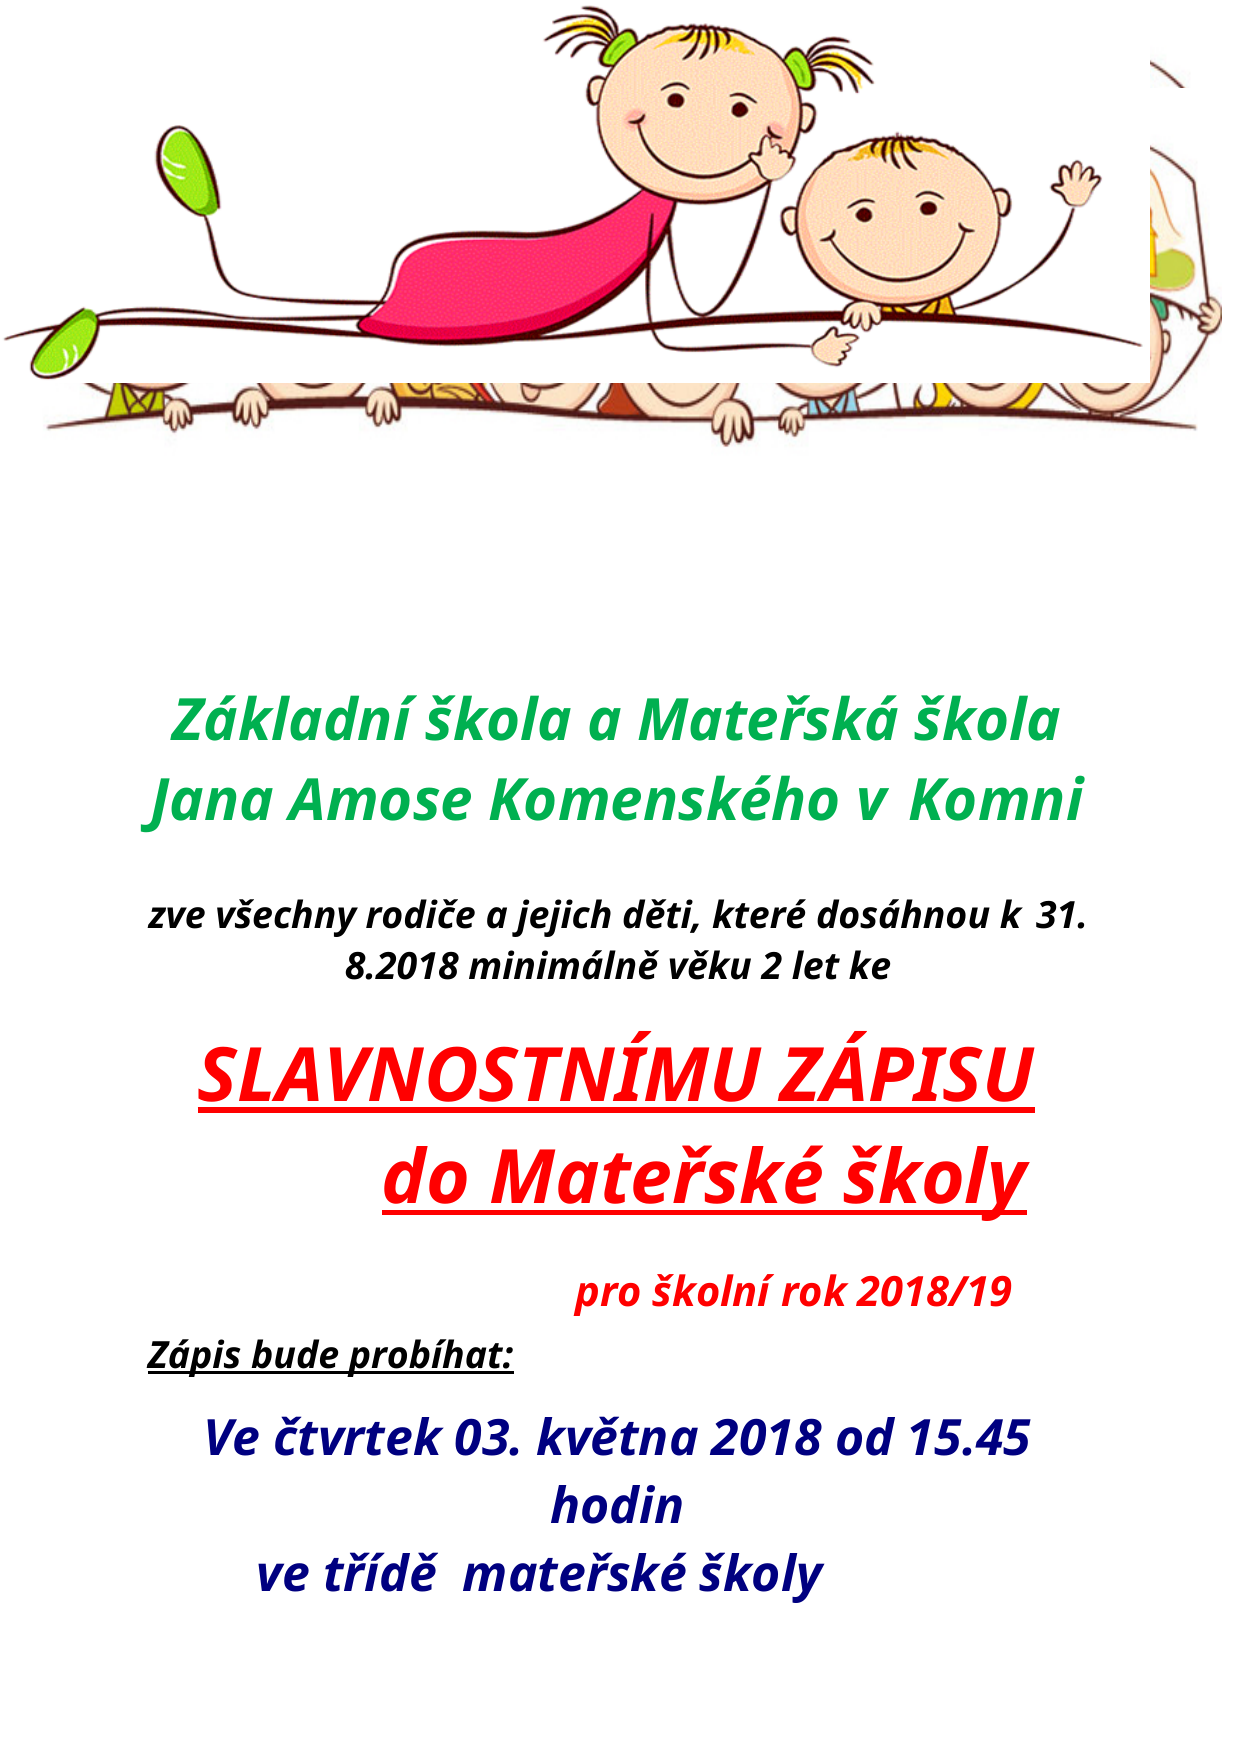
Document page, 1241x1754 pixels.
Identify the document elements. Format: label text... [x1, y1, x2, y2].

text Základní škola a Mateřská škola Jana Amose Komenského v Komni [148, 678, 1092, 837]
picture [0, 0, 1222, 469]
text zve všechny rodiče a jejich děti, které dosáhnou k 31. 8.2018 minimálně věku 2 let ke [148, 888, 1092, 990]
text Ve čtvrtek 03. května 2018 od 15.45 hodin [148, 1402, 1092, 1538]
text do Mateřské školy pro školní rok 2018/19 [148, 1124, 1092, 1328]
text Zápis bude probíhat: [148, 1328, 1092, 1379]
text ve třídě mateřské školy [148, 1538, 1092, 1606]
text SLAVNOSTNÍMU ZÁPISU [148, 1021, 1092, 1124]
